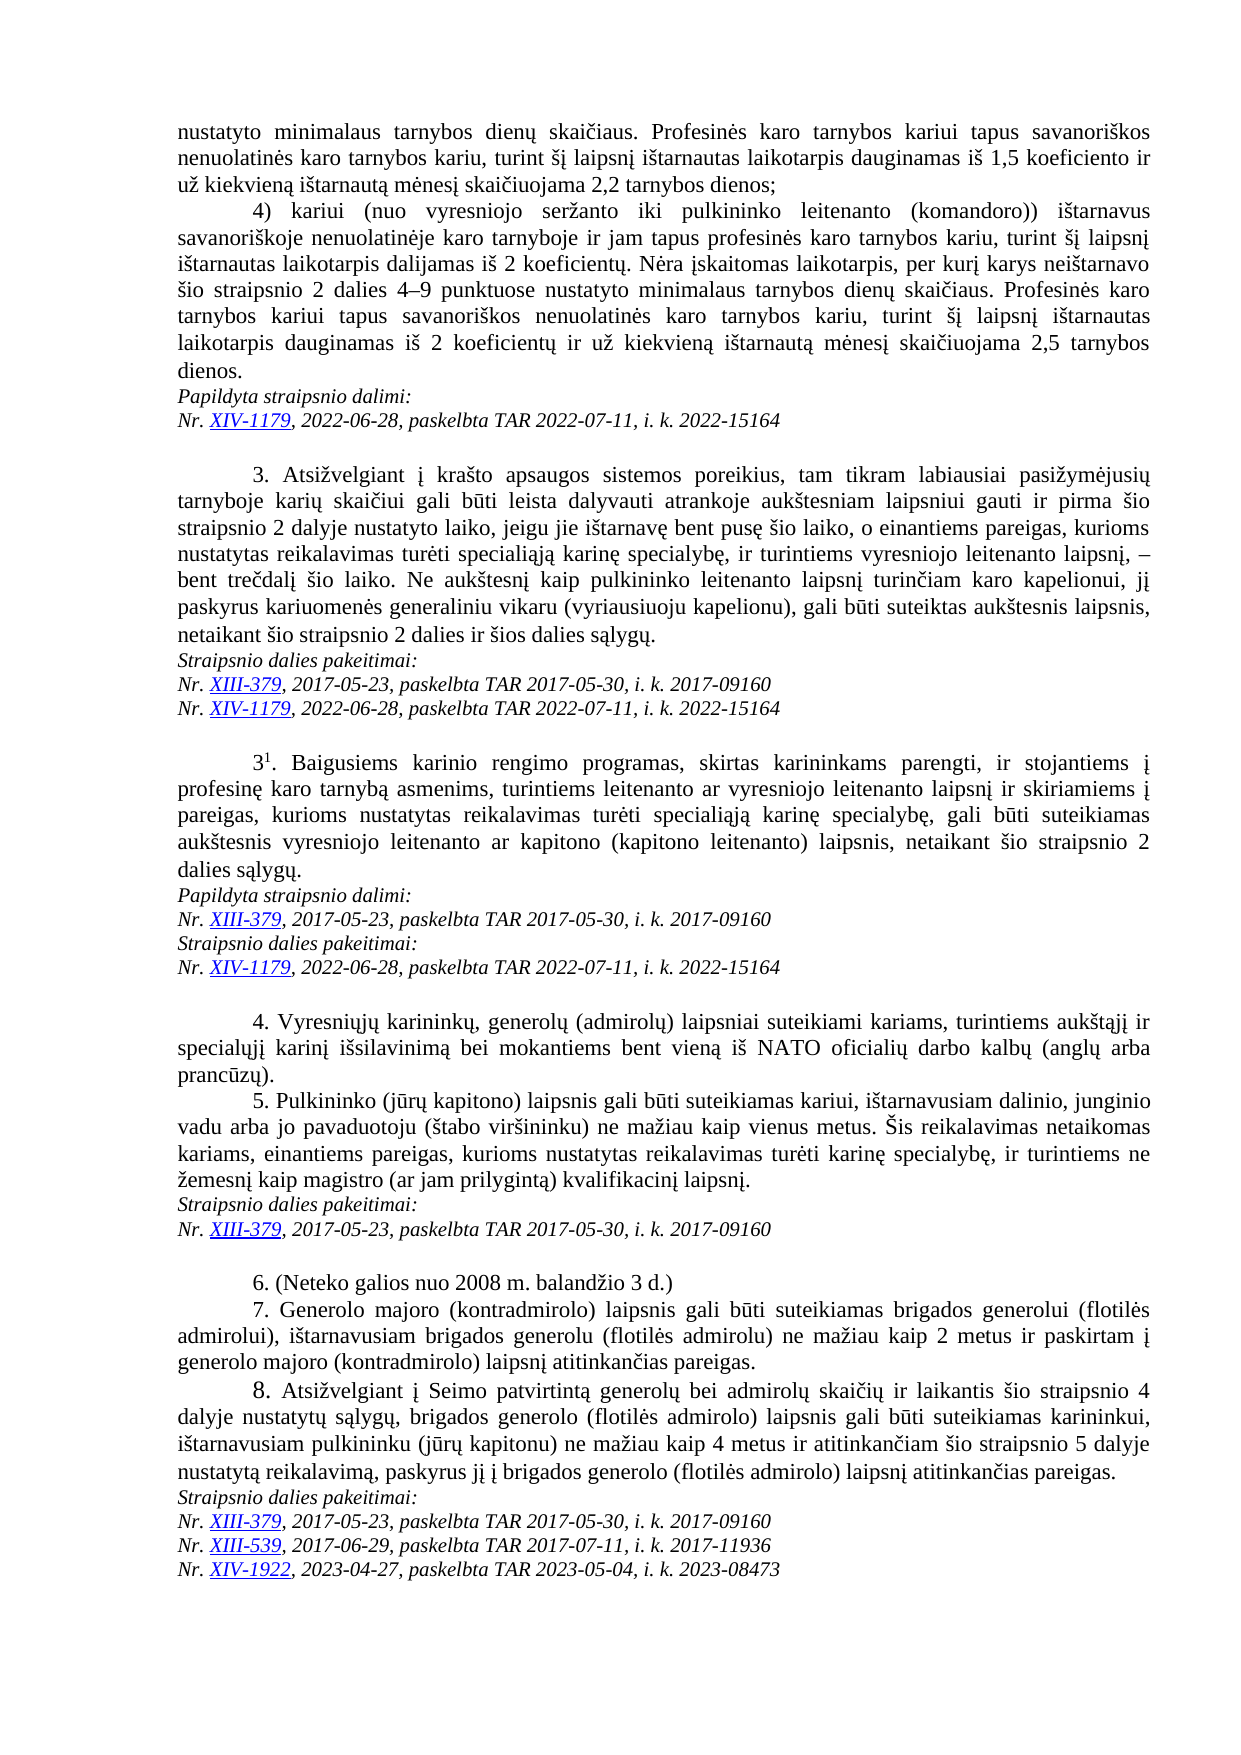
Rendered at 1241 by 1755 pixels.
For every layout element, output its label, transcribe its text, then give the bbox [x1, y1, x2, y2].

text 4. Vyresniųjų karininkų, generolų (admirolų) laipsniai suteikiami kariams, turintiems aukštąjį ir specialųjį karinį išsilavinimą bei mokantiems bent vieną iš NATO oficialių darbo kalbų (anglų arba prancūzų). [177, 1008, 1152, 1087]
text Nr. XIV-1922, 2023-04-27, paskelbta TAR 2023-05-04, i. k. 2023-08473 [177, 1557, 1152, 1581]
text Nr. XIII-379, 2017-05-23, paskelbta TAR 2017-05-30, i. k. 2017-09160 [177, 1509, 1152, 1533]
text Papildyta straipsnio dalimi: [177, 883, 1152, 907]
text Nr. XIII-379, 2017-05-23, paskelbta TAR 2017-05-30, i. k. 2017-09160 [177, 672, 1152, 696]
text Straipsnio dalies pakeitimai: [177, 931, 1152, 955]
text Straipsnio dalies pakeitimai: [177, 648, 1152, 672]
text nustatyto minimalaus tarnybos dienų skaičiaus. Profesinės karo tarnybos kariui tapus savanoriškos nenuolatinės karo tarnybos kariu, turint šį laipsnį ištarnautas laikotarpis dauginamas iš 1,5 koeficiento ir už kiekvieną ištarnautą mėnesį skaičiuojama 2,2 tarnybos dienos; [177, 118, 1152, 197]
text Straipsnio dalies pakeitimai: [177, 1485, 1152, 1509]
text 31. Baigusiems karinio rengimo programas, skirtas karininkams parengti, ir stojantiems į profesinę karo tarnybą asmenims, turintiems leitenanto ar vyresniojo leitenanto laipsnį ir skiriamiems į pareigas, kurioms nustatytas reikalavimas turėti specialiąją karinę specialybę, gali būti suteikiamas aukštesnis vyresniojo leitenanto ar kapitono (kapitono leitenanto) laipsnis, netaikant šio straipsnio 2 dalies sąlygų. [177, 749, 1152, 883]
text Nr. XIII-379, 2017-05-23, paskelbta TAR 2017-05-30, i. k. 2017-09160 [177, 1216, 1152, 1241]
text Straipsnio dalies pakeitimai: [177, 1192, 1152, 1216]
text Nr. XIII-539, 2017-06-29, paskelbta TAR 2017-07-11, i. k. 2017-11936 [177, 1533, 1152, 1557]
text Papildyta straipsnio dalimi: [177, 384, 1152, 408]
text Nr. XIII-379, 2017-05-23, paskelbta TAR 2017-05-30, i. k. 2017-09160 [177, 907, 1152, 931]
text 3. Atsižvelgiant į krašto apsaugos sistemos poreikius, tam tikram labiausiai pasižymėjusių tarnyboje karių skaičiui gali būti leista dalyvauti atrankoje aukštesniam laipsniui gauti ir pirma šio straipsnio 2 dalyje nustatyto laiko, jeigu jie ištarnavę bent pusę šio laiko, o einantiems pareigas, kurioms nustatytas reikalavimas turėti specialiąją karinę specialybę, ir turintiems vyresniojo leitenanto laipsnį, – bent trečdalį šio laiko. Ne aukštesnį kaip pulkininko leitenanto laipsnį turinčiam karo kapelionui, jį paskyrus kariuomenės generaliniu vikaru (vyriausiuoju kapelionu), gali būti suteiktas aukštesnis laipsnis, netaikant šio straipsnio 2 dalies ir šios dalies sąlygų. [177, 461, 1152, 648]
text 5. Pulkininko (jūrų kapitono) laipsnis gali būti suteikiamas kariui, ištarnavusiam dalinio, junginio vadu arba jo pavaduotoju (štabo viršininku) ne mažiau kaip vienus metus. Šis reikalavimas netaikomas kariams, einantiems pareigas, kurioms nustatytas reikalavimas turėti karinę specialybę, ir turintiems ne žemesnį kaip magistro (ar jam prilygintą) kvalifikacinį laipsnį. [177, 1087, 1152, 1192]
text 6. (Neteko galios nuo 2008 m. balandžio 3 d.) [177, 1269, 1152, 1296]
text Nr. XIV-1179, 2022-06-28, paskelbta TAR 2022-07-11, i. k. 2022-15164 [177, 696, 1152, 720]
text Nr. XIV-1179, 2022-06-28, paskelbta TAR 2022-07-11, i. k. 2022-15164 [177, 408, 1152, 432]
text Nr. XIV-1179, 2022-06-28, paskelbta TAR 2022-07-11, i. k. 2022-15164 [177, 955, 1152, 979]
text 8. Atsižvelgiant į Seimo patvirtintą generolų bei admirolų skaičių ir laikantis šio straipsnio 4 dalyje nustatytų sąlygų, brigados generolo (flotilės admirolo) laipsnis gali būti suteikiamas karininkui, ištarnavusiam pulkininku (jūrų kapitonu) ne mažiau kaip 4 metus ir atitinkančiam šio straipsnio 5 dalyje nustatytą reikalavimą, paskyrus jį į brigados generolo (flotilės admirolo) laipsnį atitinkančias pareigas. [177, 1375, 1152, 1485]
text 4) kariui (nuo vyresniojo seržanto iki pulkininko leitenanto (komandoro)) ištarnavus savanoriškoje nenuolatinėje karo tarnyboje ir jam tapus profesinės karo tarnybos kariu, turint šį laipsnį ištarnautas laikotarpis dalijamas iš 2 koeficientų. Nėra įskaitomas laikotarpis, per kurį karys neištarnavo šio straipsnio 2 dalies 4–9 punktuose nustatyto minimalaus tarnybos dienų skaičiaus. Profesinės karo tarnybos kariui tapus savanoriškos nenuolatinės karo tarnybos kariu, turint šį laipsnį ištarnautas laikotarpis dauginamas iš 2 koeficientų ir už kiekvieną ištarnautą mėnesį skaičiuojama 2,5 tarnybos dienos. [177, 197, 1152, 384]
text 7. Generolo majoro (kontradmirolo) laipsnis gali būti suteikiamas brigados generolui (flotilės admirolui), ištarnavusiam brigados generolu (flotilės admirolu) ne mažiau kaip 2 metus ir paskirtam į generolo majoro (kontradmirolo) laipsnį atitinkančias pareigas. [177, 1296, 1152, 1375]
